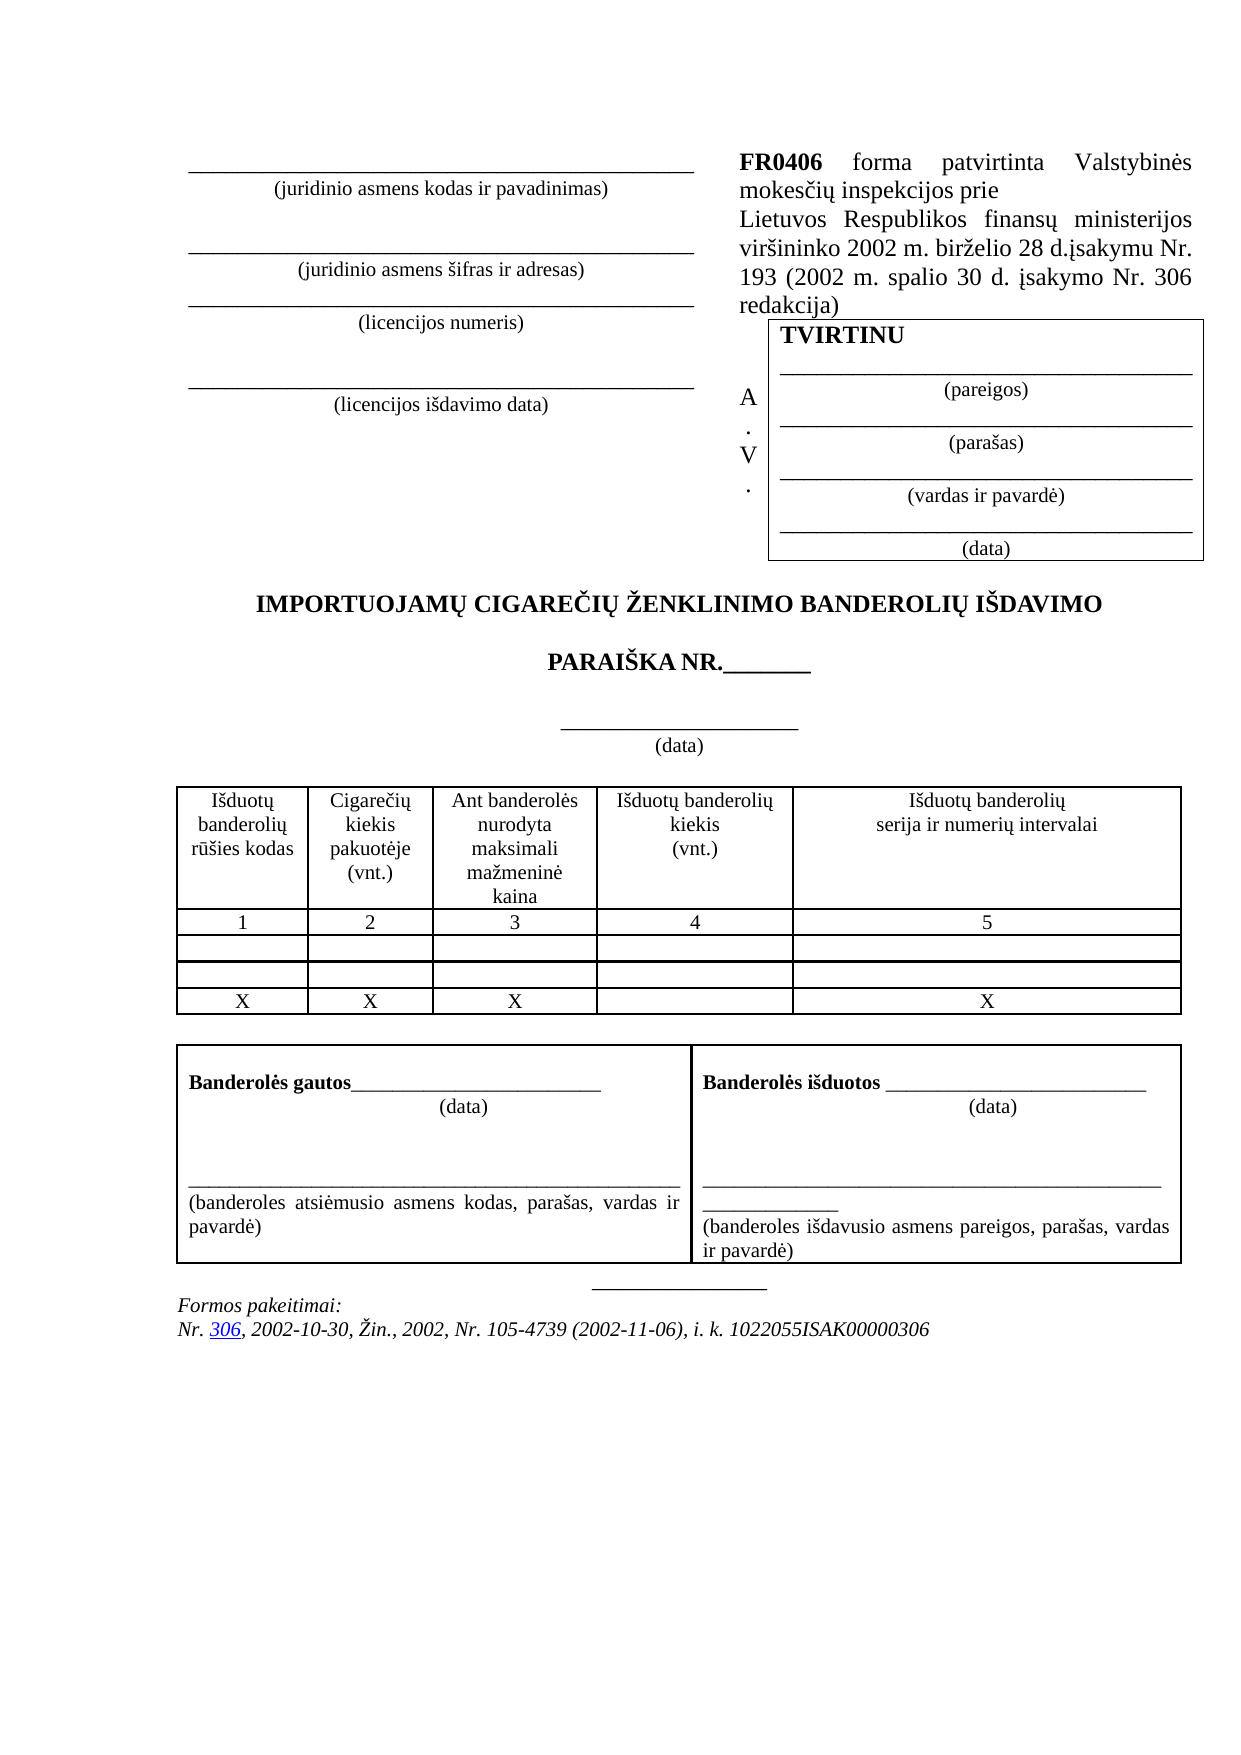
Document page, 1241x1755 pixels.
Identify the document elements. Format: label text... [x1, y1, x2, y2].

table_header Banderolės gautos (data) (banderoles atsiėmusio asmens kodas, parašas, vardas ir pavardė) [178, 1046, 690, 1262]
table_cell X [178, 989, 307, 1013]
text IMPORTUOJAMŲ CIGAREČIŲ ženkliniMO BANDEROLIŲ IŠDAVIMO [177, 589, 1181, 618]
table_cell [178, 963, 307, 987]
table_header Išduotų banderolių serija ir numerių intervalai [794, 788, 1180, 908]
table_cell [178, 936, 307, 960]
table_header FR0406 forma patvirtinta Valstybinės mokesčių inspekcijos prie Lietuvos Respublikos finansų ministerijos viršininko 2002 m. birželio 28 d.įsakymu Nr. 193 (2002 m. spalio 30 d. įsakymo Nr. 306 redakcija) [728, 147, 1204, 319]
table_cell [794, 936, 1180, 960]
table_cell [434, 963, 596, 987]
table_cell [598, 936, 792, 960]
table_cell 4 [598, 910, 792, 934]
text ___________________ [177, 704, 1181, 733]
table_cell 2 [309, 910, 432, 934]
text Formos pakeitimai: [177, 1293, 1181, 1317]
table_cell TVIRTINU (pareigos) (parašas) (vardas ir pavardė) (data) [769, 320, 1203, 560]
table_cell 3 [434, 910, 596, 934]
table_cell [309, 936, 432, 960]
table_cell [434, 936, 596, 960]
table_cell X [794, 989, 1180, 1013]
text (data) [177, 733, 1181, 757]
table_cell [598, 963, 792, 987]
table_header Išduotų banderolių kiekis (vnt.) [598, 788, 792, 908]
table_cell [598, 989, 792, 1013]
text ______________ [177, 1264, 1181, 1293]
table_header (juridinio asmens kodas ir pavadinimas) (juridinio asmens šifras ir adresas) (licencijos numeris) (licencijos išdavimo data) [177, 147, 705, 560]
table_cell 5 [794, 910, 1180, 934]
table_header Cigarečių kiekis pakuotėje (vnt.) [309, 788, 432, 908]
table_cell X [309, 989, 432, 1013]
table_header Ant banderolės nurodyta maksimali mažmeninė kaina [434, 788, 596, 908]
table_header [705, 147, 728, 560]
table_cell A. V. [728, 319, 768, 560]
table_header Išduotų banderolių rūšies kodas [178, 788, 307, 908]
table_cell 1 [178, 910, 307, 934]
table_header Banderolės išduotos _________________________ (data) _________________________________________________________ (banderoles išdavusio asmens pareigos, parašas, vardas ir pavardė) [693, 1046, 1180, 1262]
text Nr. 306, 2002-10-30, Žin., 2002, Nr. 105-4739 (2002-11-06), i. k. 1022055ISAK00000306 [177, 1317, 1181, 1341]
table_cell X [434, 989, 596, 1013]
text PARAIŠKA Nr._______ [177, 647, 1181, 675]
table_cell [309, 963, 432, 987]
table_cell [794, 963, 1180, 987]
